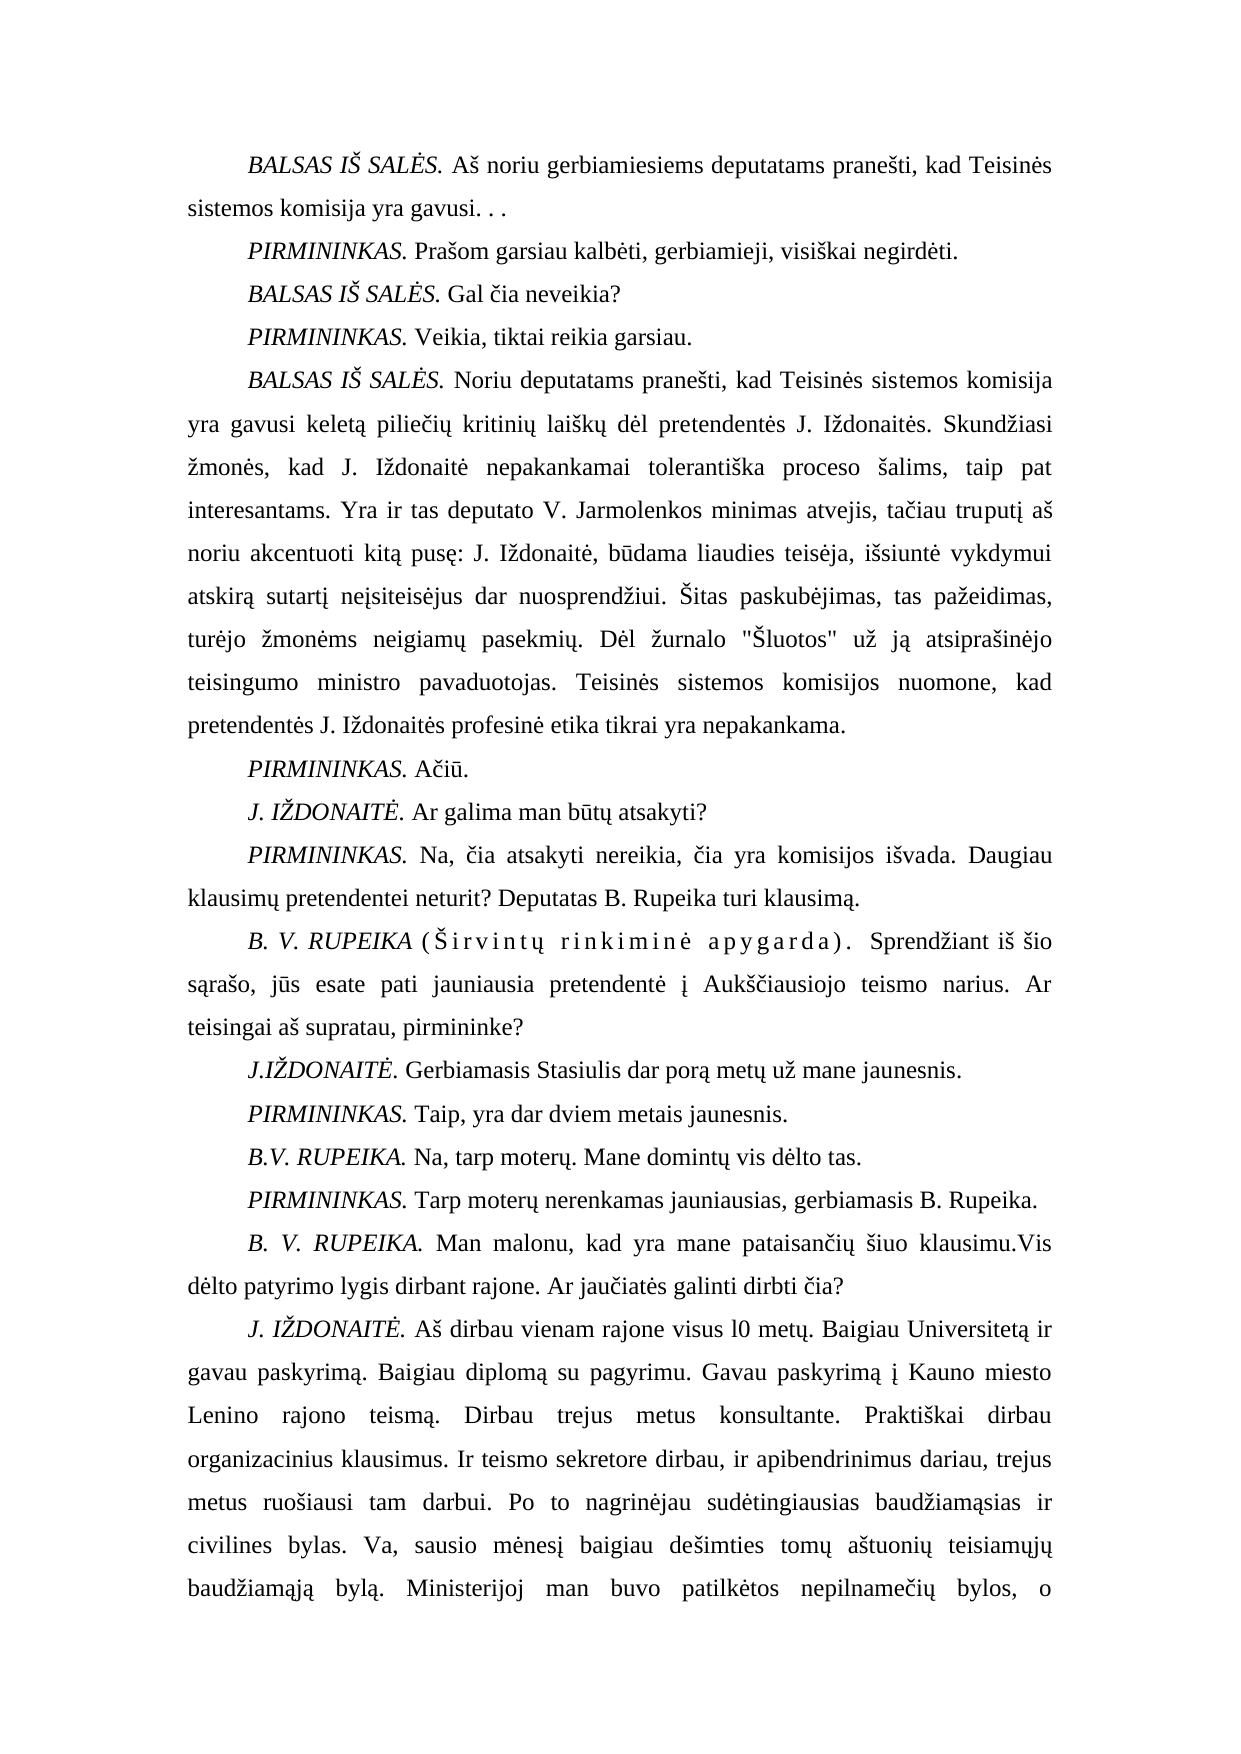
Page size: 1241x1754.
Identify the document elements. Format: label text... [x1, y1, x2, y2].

text Pirmininkas. Prašom garsiau kalbėti, gerbiamieji, visiškai ne­girdėti. [187, 236, 1053, 265]
text J. Iždonaitė. Ar galima man būtų atsakyti? [187, 797, 1053, 826]
text Pirmininkas. Veikia, tiktai reikia garsiau. [187, 322, 1053, 351]
text Balsas iš salės. Noriu deputatams pranešti, kad Teisinės sis­temos komisija yra gavusi keletą piliečių kritinių laiškų dėl pre­tendentės J. Iždonaitės. Skundžiasi žmonės, kad J. Iždonaitė nepakankamai tolerantiška proceso šalims, taip pat interesantams. Yra ir tas deputato V. Jarmolenkos minimas atvejis, tačiau tru­putį aš noriu akcentuoti kitą pusę: J. Iždonaitė, būdama liaudies teisėja, išsiuntė vykdymui atskirą sutartį neįsiteisėjus dar nuo­sprendžiui. Šitas paskubėjimas, tas pažeidimas, turėjo žmonėms neigiamų pasekmių. Dėl žurnalo "Šluotos" už ją atsiprašinėjo teisingumo ministro pavaduotojas. Teisinės sistemos komisijos nuomone, kad pretendentės J. Iždonaitės profesinė etika tikrai yra nepakankama. [187, 366, 1053, 739]
text ­Pirmininkas. Taip, yra dar dviem metais jaunesnis. [187, 1099, 1053, 1127]
text B. V. Rupeika (Širvintų rinkiminė apygarda). Sprendžiant iš šio sąrašo, jūs esate pati jauniausia pretendentė į Aukščiausiojo teismo narius. Ar teisingai aš supratau, pir­mininke? [187, 926, 1053, 1041]
text J. Iždonaitė. Aš dirbau vienam rajone visus l0 metų. Baigiau Universitetą ir gavau paskyrimą. Baigiau diplomą su pagyrimu. Gavau paskyrimą į Kauno miesto Lenino rajono teismą. Dirbau trejus metus konsultante. Praktiškai dirbau organizacinius klausi­mus. Ir teismo sekretore dirbau, ir apibendrinimus dariau, trejus metus ruošiausi tam darbui. Po to nagrinėjau sudėtingiausias baudžiamąsias ir civilines bylas. Va, sausio mėnesį baigiau de­šimties tomų aštuonių teisiamųjų baudžiamąją bylą. Ministerijoj man buvo patilkėtos nepilnamečių bylos, o [187, 1314, 1053, 1602]
text Pirmininkas. Tarp moterų nerenkamas jauniausias, gerbiama­sis B. Rupeika. [187, 1185, 1053, 1214]
text Balsas iš salės. Gal čia neveikia? [187, 279, 1053, 308]
text Pirmininkas. Na, čia atsakyti nereikia, čia yra komisijos išva­da. Daugiau klausimų pretendentei neturit? Deputatas B. Rupei­ka turi klausimą. [187, 840, 1053, 912]
text Balsas iš salės. Aš noriu gerbiamiesiems deputatams pranešti, kad Teisinės sistemos komisija yra gavusi. . . [187, 150, 1053, 222]
text B.V. Rupeika. Na, tarp moterų. Mane domintų vis dėlto tas. [187, 1142, 1053, 1171]
text J.Iždonaitė. Gerbiamasis Stasiulis dar porą metų už mane jau­nesnis. [187, 1056, 1053, 1084]
text B. V. Rupeika. Man malonu, kad yra mane pataisančių šiuo klausimu.Vis dėlto patyrimo lygis dirbant rajone. Ar jaučiatės galinti dirbti čia? [187, 1228, 1053, 1300]
text Pirmininkas. Ačiū. [187, 754, 1053, 782]
